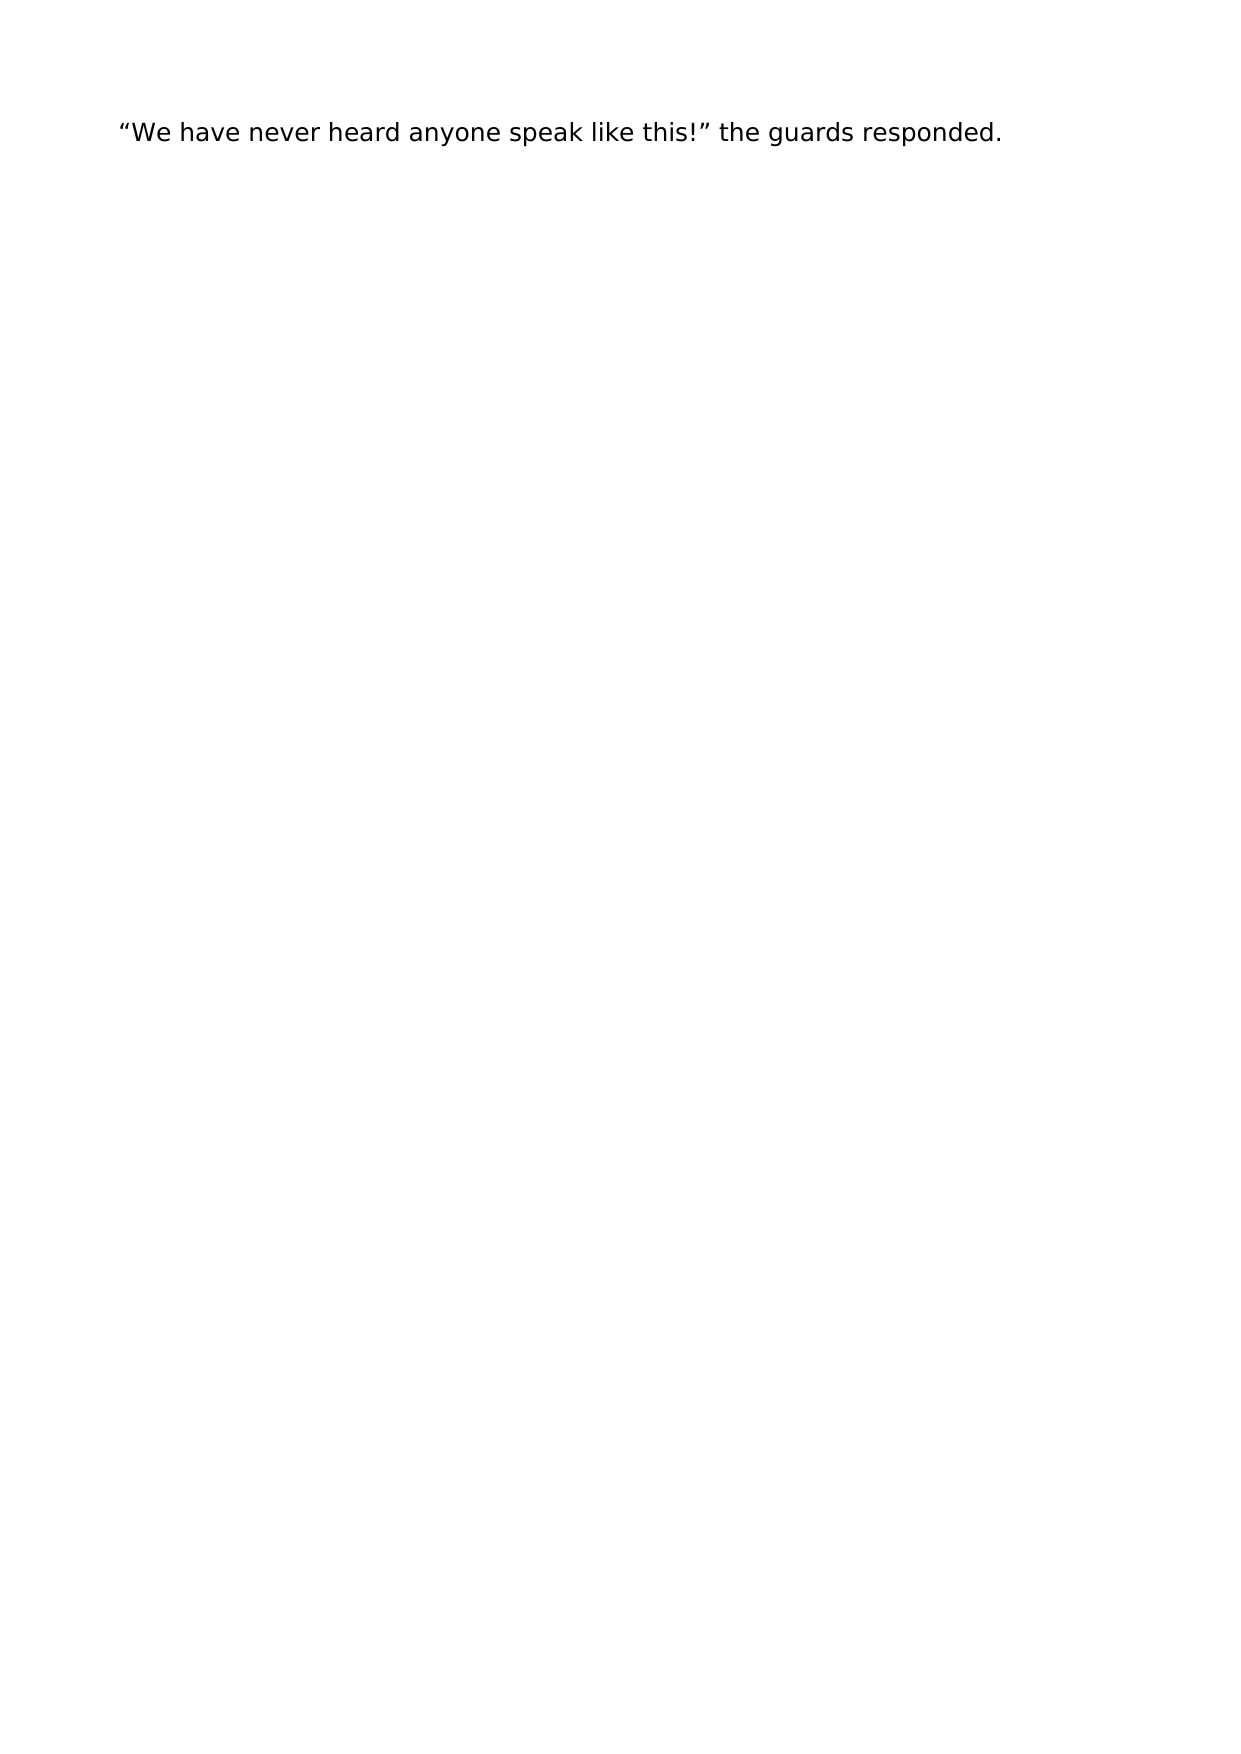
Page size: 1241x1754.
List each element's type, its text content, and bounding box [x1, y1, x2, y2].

text “We have never heard anyone speak like this!” the guards responded. [118, 118, 1122, 147]
